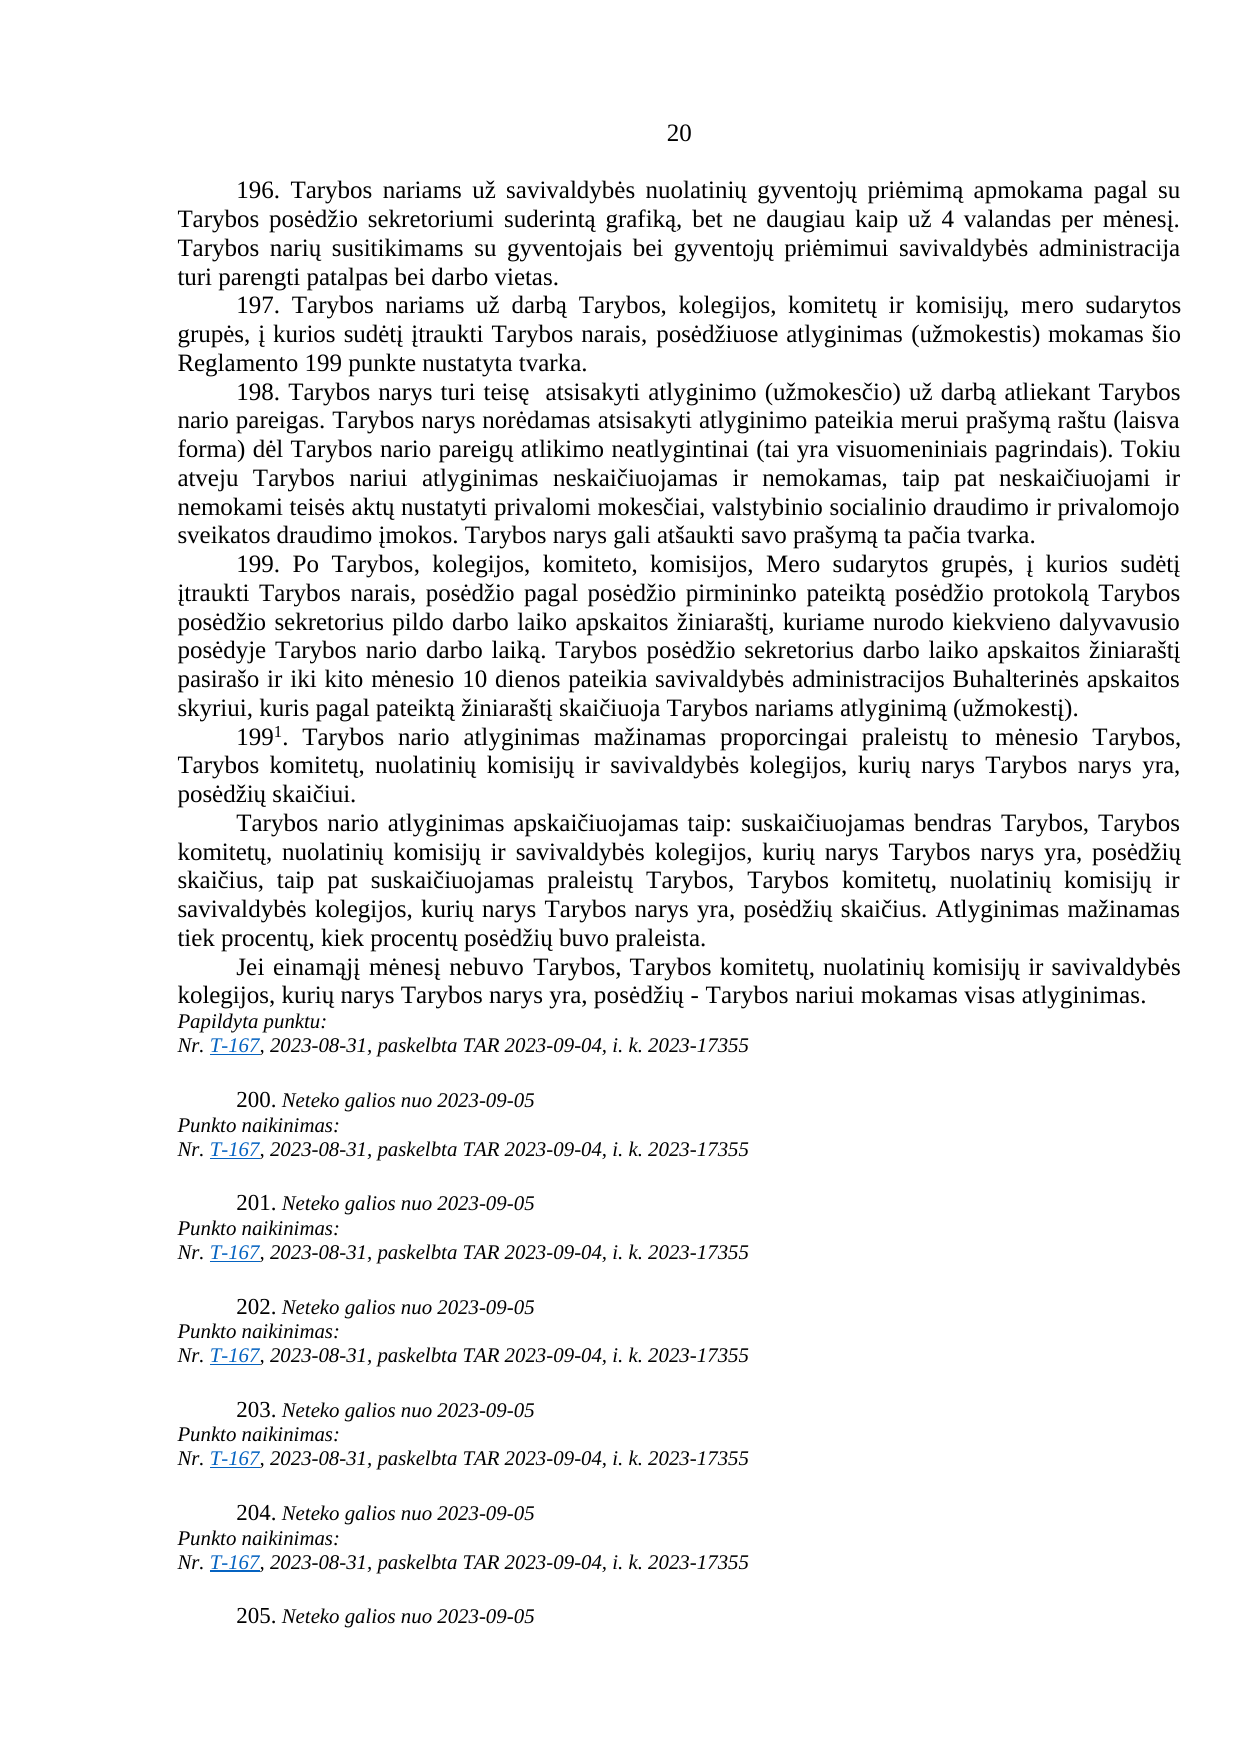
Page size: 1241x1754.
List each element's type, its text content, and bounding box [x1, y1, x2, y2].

text 197. Tarybos nariams už darbą Tarybos, kolegijos, komitetų ir komisijų, mero sudarytos grupės, į kurios sudėtį įtraukti Tarybos narais, posėdžiuose atlyginimas (užmokestis) mokamas šio Reglamento 199 punkte nustatyta tvarka. [177, 291, 1181, 377]
text 1991. Tarybos nario atlyginimas mažinamas proporcingai praleistų to mėnesio Tarybos, Tarybos komitetų, nuolatinių komisijų ir savivaldybės kolegijos, kurių narys Tarybos narys yra, posėdžių skaičiui. [177, 722, 1181, 808]
text Punkto naikinimas: [177, 1216, 1181, 1240]
text 200. Neteko galios nuo 2023-09-05 [177, 1086, 1181, 1113]
text Nr. T-167, 2023-08-31, paskelbta TAR 2023-09-04, i. k. 2023-17355 [177, 1240, 1181, 1264]
text 201. Neteko galios nuo 2023-09-05 [177, 1189, 1181, 1216]
text 196. Tarybos nariams už savivaldybės nuolatinių gyventojų priėmimą apmokama pagal su Tarybos posėdžio sekretoriumi suderintą grafiką, bet ne daugiau kaip už 4 valandas per mėnesį. Tarybos narių susitikimams su gyventojais bei gyventojų priėmimui savivaldybės administracija turi parengti patalpas bei darbo vietas. [177, 176, 1181, 291]
text Punkto naikinimas: [177, 1319, 1181, 1343]
text Punkto naikinimas: [177, 1422, 1181, 1446]
text Papildyta punktu: [177, 1009, 1181, 1033]
text Punkto naikinimas: [177, 1113, 1181, 1137]
text 202. Neteko galios nuo 2023-09-05 [177, 1293, 1181, 1319]
text Nr. T-167, 2023-08-31, paskelbta TAR 2023-09-04, i. k. 2023-17355 [177, 1137, 1181, 1161]
text 204. Neteko galios nuo 2023-09-05 [177, 1499, 1181, 1526]
text Nr. T-167, 2023-08-31, paskelbta TAR 2023-09-04, i. k. 2023-17355 [177, 1343, 1181, 1367]
text Tarybos nario atlyginimas apskaičiuojamas taip: suskaičiuojamas bendras Tarybos, Tarybos komitetų, nuolatinių komisijų ir savivaldybės kolegijos, kurių narys Tarybos narys yra, posėdžių skaičius, taip pat suskaičiuojamas praleistų Tarybos, Tarybos komitetų, nuolatinių komisijų ir savivaldybės kolegijos, kurių narys Tarybos narys yra, posėdžių skaičius. Atlyginimas mažinamas tiek procentų, kiek procentų posėdžių buvo praleista. [177, 808, 1181, 952]
text 203. Neteko galios nuo 2023-09-05 [177, 1396, 1181, 1422]
text Nr. T-167, 2023-08-31, paskelbta TAR 2023-09-04, i. k. 2023-17355 [177, 1033, 1181, 1057]
text Punkto naikinimas: [177, 1526, 1181, 1549]
text 198. Tarybos narys turi teisę atsisakyti atlyginimo (užmokesčio) už darbą atliekant Tarybos nario pareigas. Tarybos narys norėdamas atsisakyti atlyginimo pateikia merui prašymą raštu (laisva forma) dėl Tarybos nario pareigų atlikimo neatlygintinai (tai yra visuomeniniais pagrindais). Tokiu atveju Tarybos nariui atlyginimas neskaičiuojamas ir nemokamas, taip pat neskaičiuojami ir nemokami teisės aktų nustatyti privalomi mokesčiai, valstybinio socialinio draudimo ir privalomojo sveikatos draudimo įmokos. Tarybos narys gali atšaukti savo prašymą ta pačia tvarka. [177, 377, 1181, 549]
text Nr. T-167, 2023-08-31, paskelbta TAR 2023-09-04, i. k. 2023-17355 [177, 1549, 1181, 1574]
text Nr. T-167, 2023-08-31, paskelbta TAR 2023-09-04, i. k. 2023-17355 [177, 1446, 1181, 1470]
text 199. Po Tarybos, kolegijos, komiteto, komisijos, Mero sudarytos grupės, į kurios sudėtį įtraukti Tarybos narais, posėdžio pagal posėdžio pirmininko pateiktą posėdžio protokolą Tarybos posėdžio sekretorius pildo darbo laiko apskaitos žiniaraštį, kuriame nurodo kiekvieno dalyvavusio posėdyje Tarybos nario darbo laiką. Tarybos posėdžio sekretorius darbo laiko apskaitos žiniaraštį pasirašo ir iki kito mėnesio 10 dienos pateikia savivaldybės administracijos Buhalterinės apskaitos skyriui, kuris pagal pateiktą žiniaraštį skaičiuoja Tarybos nariams atlyginimą (užmokestį). [177, 549, 1181, 722]
text Jei einamąjį mėnesį nebuvo Tarybos, Tarybos komitetų, nuolatinių komisijų ir savivaldybės kolegijos, kurių narys Tarybos narys yra, posėdžių - Tarybos nariui mokamas visas atlyginimas. [177, 952, 1181, 1009]
text 205. Neteko galios nuo 2023-09-05 [177, 1602, 1181, 1629]
